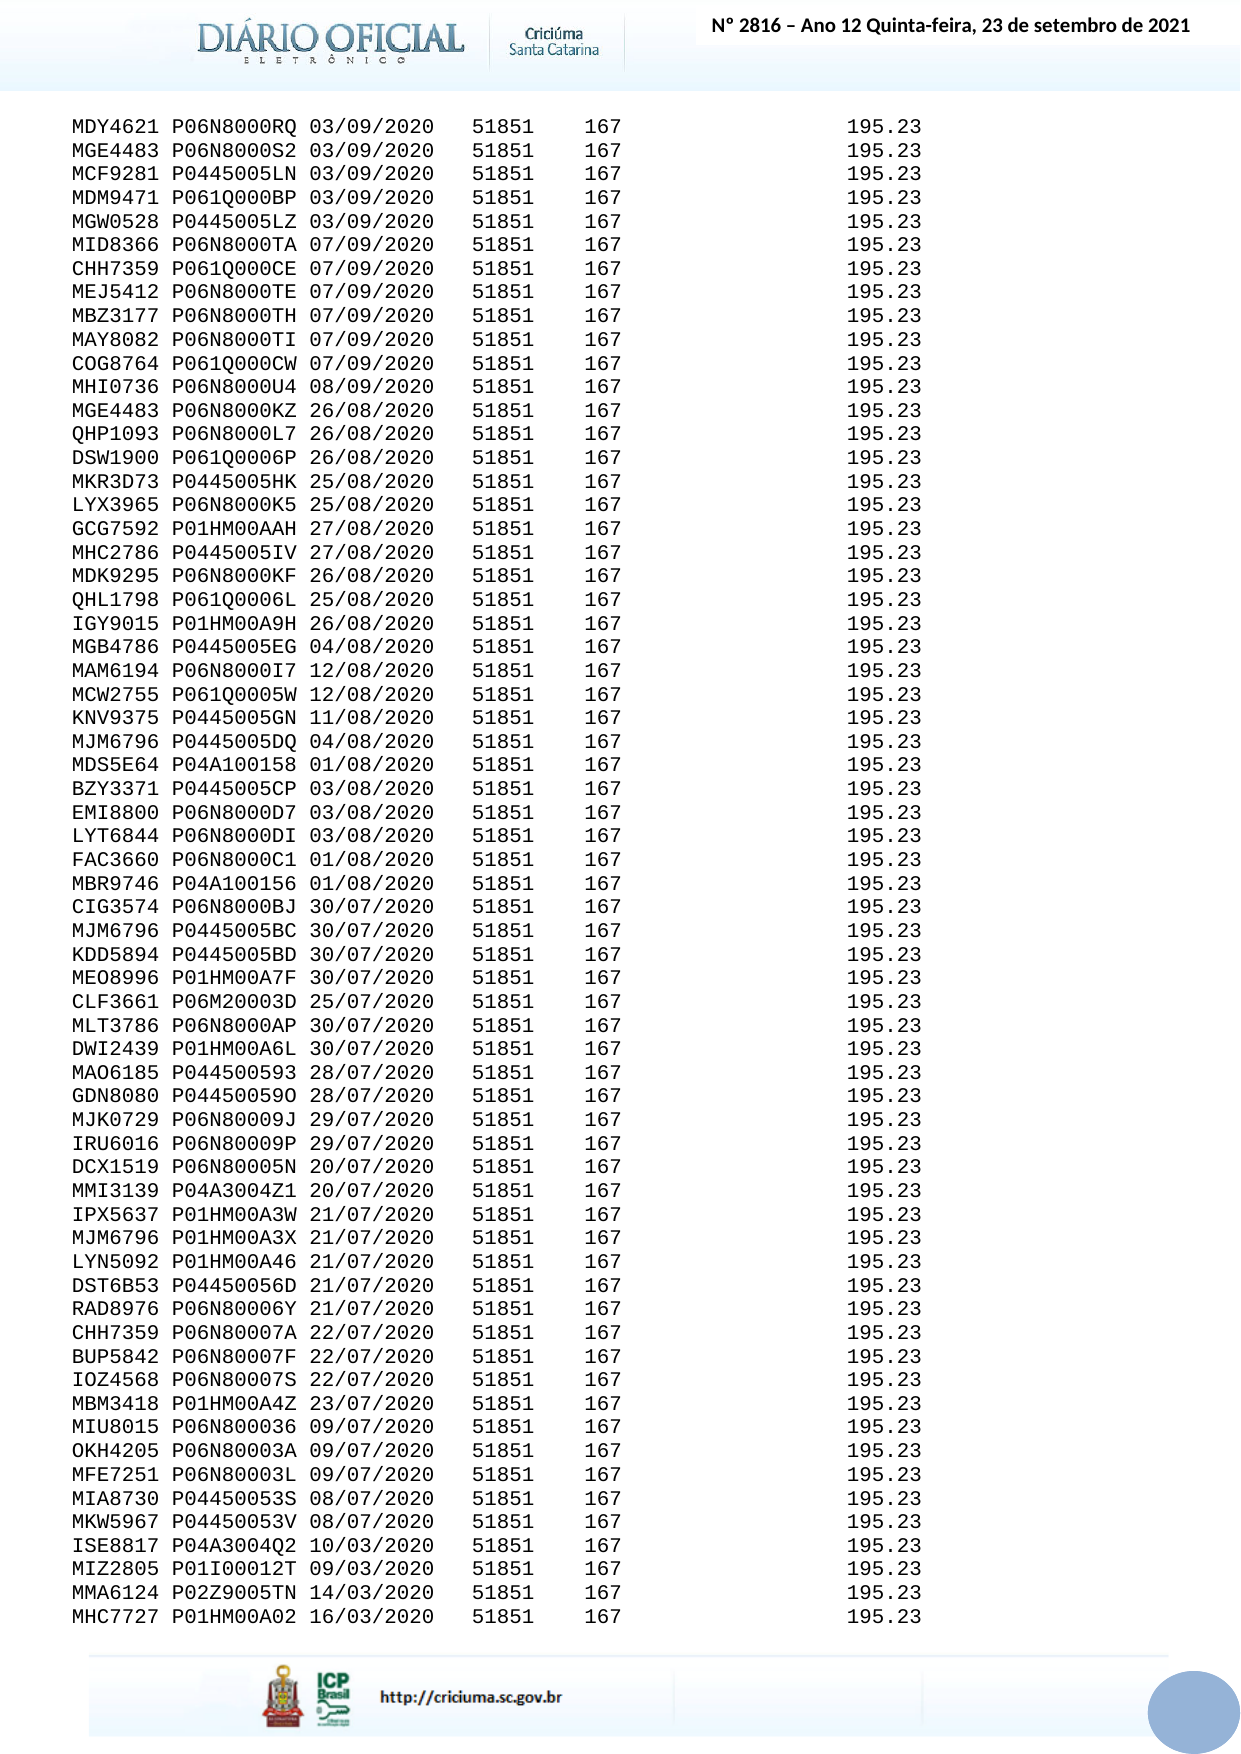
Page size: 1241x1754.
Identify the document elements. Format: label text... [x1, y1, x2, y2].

text MAM6194 P06N8000I7 12/08/2020 51851 167 195.23 [59, 660, 1167, 683]
text MGB4786 P0445005EG 04/08/2020 51851 167 195.23 [59, 636, 1167, 660]
text LYN5092 P01HM00A46 21/07/2020 51851 167 195.23 [59, 1251, 1167, 1275]
text MAY8082 P06N8000TI 07/09/2020 51851 167 195.23 [59, 329, 1167, 352]
text MGE4483 P06N8000S2 03/09/2020 51851 167 195.23 [59, 140, 1167, 163]
text MMI3139 P04A3004Z1 20/07/2020 51851 167 195.23 [59, 1180, 1167, 1204]
text GDN8080 P04450059O 28/07/2020 51851 167 195.23 [59, 1086, 1167, 1109]
text MAO6185 P044500593 28/07/2020 51851 167 195.23 [59, 1062, 1167, 1086]
text DWI2439 P01HM00A6L 30/07/2020 51851 167 195.23 [59, 1038, 1167, 1062]
text MDS5E64 P04A100158 01/08/2020 51851 167 195.23 [59, 754, 1167, 778]
text RAD8976 P06N80006Y 21/07/2020 51851 167 195.23 [59, 1298, 1167, 1322]
text ISE8817 P04A3004Q2 10/03/2020 51851 167 195.23 [59, 1535, 1167, 1558]
text MBR9746 P04A100156 01/08/2020 51851 167 195.23 [59, 873, 1167, 896]
text MHC7727 P01HM00A02 16/03/2020 51851 167 195.23 [59, 1606, 1167, 1629]
text CHH7359 P061Q000CE 07/09/2020 51851 167 195.23 [59, 258, 1167, 282]
text MDK9295 P06N8000KF 26/08/2020 51851 167 195.23 [59, 565, 1167, 589]
text MJK0729 P06N80009J 29/07/2020 51851 167 195.23 [59, 1109, 1167, 1133]
text BZY3371 P0445005CP 03/08/2020 51851 167 195.23 [59, 778, 1167, 802]
text MGW0528 P0445005LZ 03/09/2020 51851 167 195.23 [59, 211, 1167, 234]
text QHL1798 P061Q0006L 25/08/2020 51851 167 195.23 [59, 589, 1167, 613]
text MBZ3177 P06N8000TH 07/09/2020 51851 167 195.23 [59, 305, 1167, 329]
text MHI0736 P06N8000U4 08/09/2020 51851 167 195.23 [59, 376, 1167, 400]
text MBM3418 P01HM00A4Z 23/07/2020 51851 167 195.23 [59, 1393, 1167, 1417]
text MHC2786 P0445005IV 27/08/2020 51851 167 195.23 [59, 542, 1167, 565]
text MMA6124 P02Z9005TN 14/03/2020 51851 167 195.23 [59, 1582, 1167, 1606]
text MGE4483 P06N8000KZ 26/08/2020 51851 167 195.23 [59, 400, 1167, 423]
text IOZ4568 P06N80007S 22/07/2020 51851 167 195.23 [59, 1369, 1167, 1393]
text MJM6796 P0445005BC 30/07/2020 51851 167 195.23 [59, 920, 1167, 944]
text IGY9015 P01HM00A9H 26/08/2020 51851 167 195.23 [59, 613, 1167, 636]
text COG8764 P061Q000CW 07/09/2020 51851 167 195.23 [59, 352, 1167, 376]
text CLF3661 P06M20003D 25/07/2020 51851 167 195.23 [59, 991, 1167, 1014]
text DCX1519 P06N80005N 20/07/2020 51851 167 195.23 [59, 1156, 1167, 1180]
text MDM9471 P061Q000BP 03/09/2020 51851 167 195.23 [59, 187, 1167, 211]
text CHH7359 P06N80007A 22/07/2020 51851 167 195.23 [59, 1322, 1167, 1346]
text MJM6796 P0445005DQ 04/08/2020 51851 167 195.23 [59, 731, 1167, 754]
text MIU8015 P06N800036 09/07/2020 51851 167 195.23 [59, 1417, 1167, 1440]
text LYT6844 P06N8000DI 03/08/2020 51851 167 195.23 [59, 825, 1167, 849]
text EMI8800 P06N8000D7 03/08/2020 51851 167 195.23 [59, 802, 1167, 825]
text CIG3574 P06N8000BJ 30/07/2020 51851 167 195.23 [59, 896, 1167, 920]
text LYX3965 P06N8000K5 25/08/2020 51851 167 195.23 [59, 494, 1167, 518]
text OKH4205 P06N80003A 09/07/2020 51851 167 195.23 [59, 1440, 1167, 1464]
text GCG7592 P01HM00AAH 27/08/2020 51851 167 195.23 [59, 518, 1167, 542]
text MEJ5412 P06N8000TE 07/09/2020 51851 167 195.23 [59, 282, 1167, 305]
text MCF9281 P0445005LN 03/09/2020 51851 167 195.23 [59, 163, 1167, 187]
text KDD5894 P0445005BD 30/07/2020 51851 167 195.23 [59, 944, 1167, 967]
text MEO8996 P01HM00A7F 30/07/2020 51851 167 195.23 [59, 967, 1167, 991]
text MIZ2805 P01I00012T 09/03/2020 51851 167 195.23 [59, 1558, 1167, 1582]
text MID8366 P06N8000TA 07/09/2020 51851 167 195.23 [59, 234, 1167, 258]
text MJM6796 P01HM00A3X 21/07/2020 51851 167 195.23 [59, 1227, 1167, 1251]
text IPX5637 P01HM00A3W 21/07/2020 51851 167 195.23 [59, 1204, 1167, 1227]
text DST6B53 P04450056D 21/07/2020 51851 167 195.23 [59, 1275, 1167, 1298]
text MFE7251 P06N80003L 09/07/2020 51851 167 195.23 [59, 1464, 1167, 1487]
text QHP1093 P06N8000L7 26/08/2020 51851 167 195.23 [59, 423, 1167, 447]
text FAC3660 P06N8000C1 01/08/2020 51851 167 195.23 [59, 849, 1167, 873]
text BUP5842 P06N80007F 22/07/2020 51851 167 195.23 [59, 1346, 1167, 1369]
text MKW5967 P04450053V 08/07/2020 51851 167 195.23 [59, 1511, 1167, 1535]
text DSW1900 P061Q0006P 26/08/2020 51851 167 195.23 [59, 447, 1167, 471]
text IRU6016 P06N80009P 29/07/2020 51851 167 195.23 [59, 1133, 1167, 1156]
text MCW2755 P061Q0005W 12/08/2020 51851 167 195.23 [59, 683, 1167, 707]
text MLT3786 P06N8000AP 30/07/2020 51851 167 195.23 [59, 1014, 1167, 1038]
text MDY4621 P06N8000RQ 03/09/2020 51851 167 195.23 [59, 116, 1167, 140]
text MIA8730 P04450053S 08/07/2020 51851 167 195.23 [59, 1487, 1167, 1511]
text MKR3D73 P0445005HK 25/08/2020 51851 167 195.23 [59, 471, 1167, 494]
text KNV9375 P0445005GN 11/08/2020 51851 167 195.23 [59, 707, 1167, 731]
